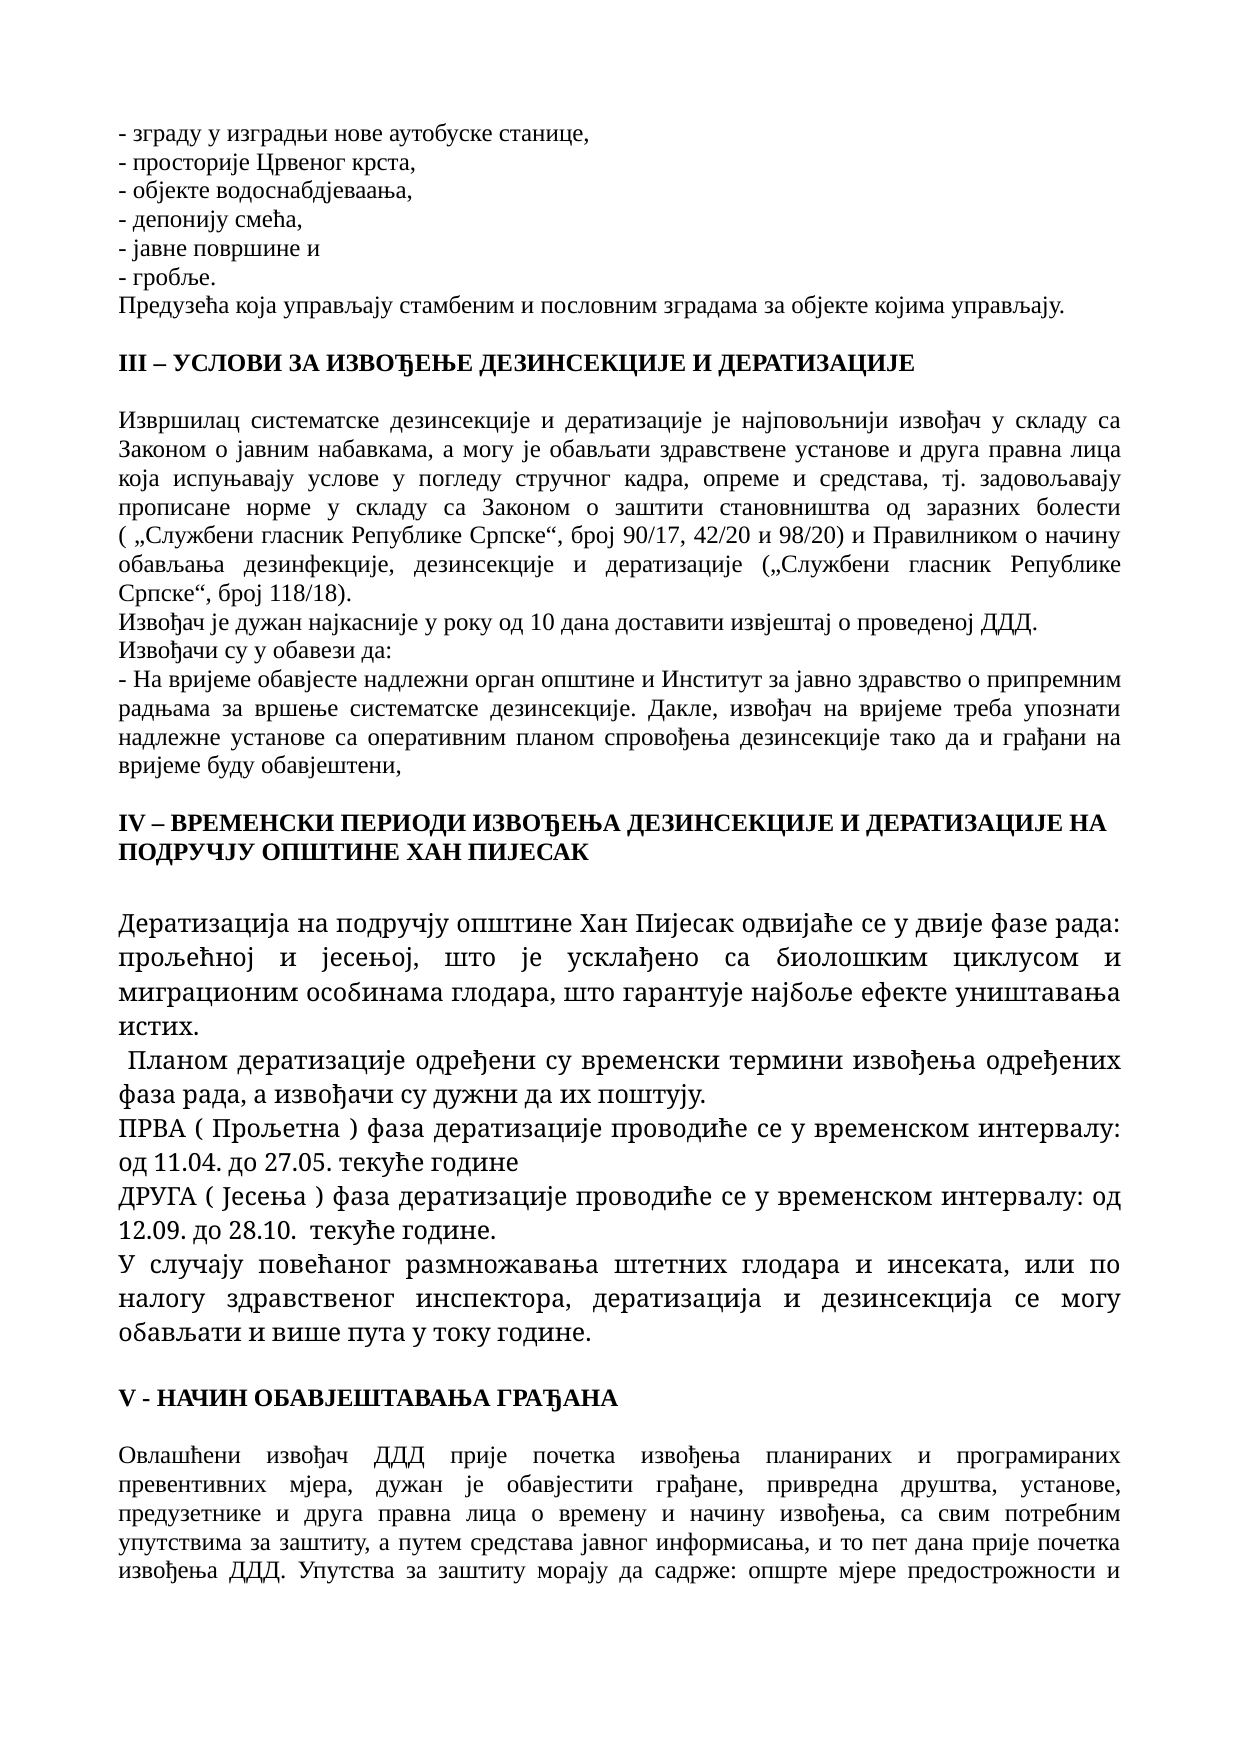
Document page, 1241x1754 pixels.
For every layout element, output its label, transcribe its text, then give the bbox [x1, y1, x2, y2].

text Извођачи су у обавези да: [118, 636, 1122, 664]
text - гробље. [118, 262, 1122, 291]
text - депонију смећа, [118, 204, 1122, 233]
text ПРВА ( Прољетна ) фаза дератизације проводиће се у временском интервалу: од 11.04. до 27.05. текуће године [118, 1110, 1122, 1178]
text Извођач је дужан најкасније у року од 10 дана доставити извјештај о проведеној ДДД. [118, 607, 1122, 636]
text IV – ВРЕМЕНСКИ ПЕРИОДИ ИЗВОЂЕЊА ДЕЗИНСЕКЦИЈЕ И ДЕРАТИЗАЦИЈЕ НА ПОДРУЧЈУ ОПШТИНЕ ХАН ПИЈЕСАК [118, 808, 1122, 866]
text ДРУГА ( Јесења ) фаза дератизације проводиће се у временском интервалу: од 12.09. до 28.10. текуће године. [118, 1178, 1122, 1247]
text - зграду у изградњи нове аутобуске станице, [118, 118, 1122, 147]
text Планом дератизације одређени су временски термини извођења одређених фаза рада, а извођачи су дужни да их поштују. [118, 1042, 1122, 1110]
text Дератизација на подручју општине Хан Пијесак одвијаће се у двије фазе рада: прољећној и јесењој, што је усклађено са биолошким циклусом и миграционим особинама глодара, што гарантује најбоље ефекте уништавања истих. [118, 906, 1122, 1042]
text III – УСЛОВИ ЗА ИЗВОЂЕЊЕ ДЕЗИНСЕКЦИЈЕ И ДЕРАТИЗАЦИЈЕ [118, 348, 1122, 377]
text Извршилац систематске дезинсекције и дератизације је најповољнији извођач у складу са Законом о јавним набавкама, а могу је обављати здравствене установе и друга правна лица која испуњавају услове у погледу стручног кадра, опреме и средстава, тј. задовољавају прописане норме у складу са Законом о заштити становништва од заразних болести ( „Службени гласник Републике Српске“, број 90/17, 42/20 и 98/20) и Правилником о начину обављања дезинфекције, дезинсекције и дератизације („Службени гласник Републике Српске“, број 118/18). [118, 406, 1122, 607]
text - просторије Црвеног крста, [118, 147, 1122, 176]
text - На вријеме обавјесте надлежни орган општине и Институт за јавно здравство о припремним радњама за вршење систематске дезинсекције. Дакле, извођач на вријеме треба упознати надлежне установе са оперативним планом спровођења дезинсекције тако да и грађани на вријеме буду обавјештени, [118, 664, 1122, 779]
text V - НАЧИН ОБАВЈЕШТАВАЊА ГРАЂАНА [118, 1383, 1122, 1412]
text Овлашћени извођач ДДД прије почетка извођења планираних и програмираних превентивних мјера, дужан је обавјестити грађане, привредна друштва, установе, предузетнике и друга правна лица о времену и начину извођења, са свим потребним упутствима за заштиту, а путем средстава јавног информисања, и то пет дана прије почетка извођења ДДД. Упутства за заштиту морају да садрже: опшрте мјере предострожности и [118, 1440, 1122, 1584]
text - објекте водоснабдјеваања, [118, 176, 1122, 204]
text - јавне површине и [118, 233, 1122, 262]
text Предузећа која управљају стамбеним и пословним зградама за објекте којима управљају. [118, 291, 1122, 319]
text У случају повећаног размножавања штетних глодара и инсеката, или по налогу здравственог инспектора, дератизација и дезинсекција се могу обављати и више пута у току године. [118, 1247, 1122, 1349]
